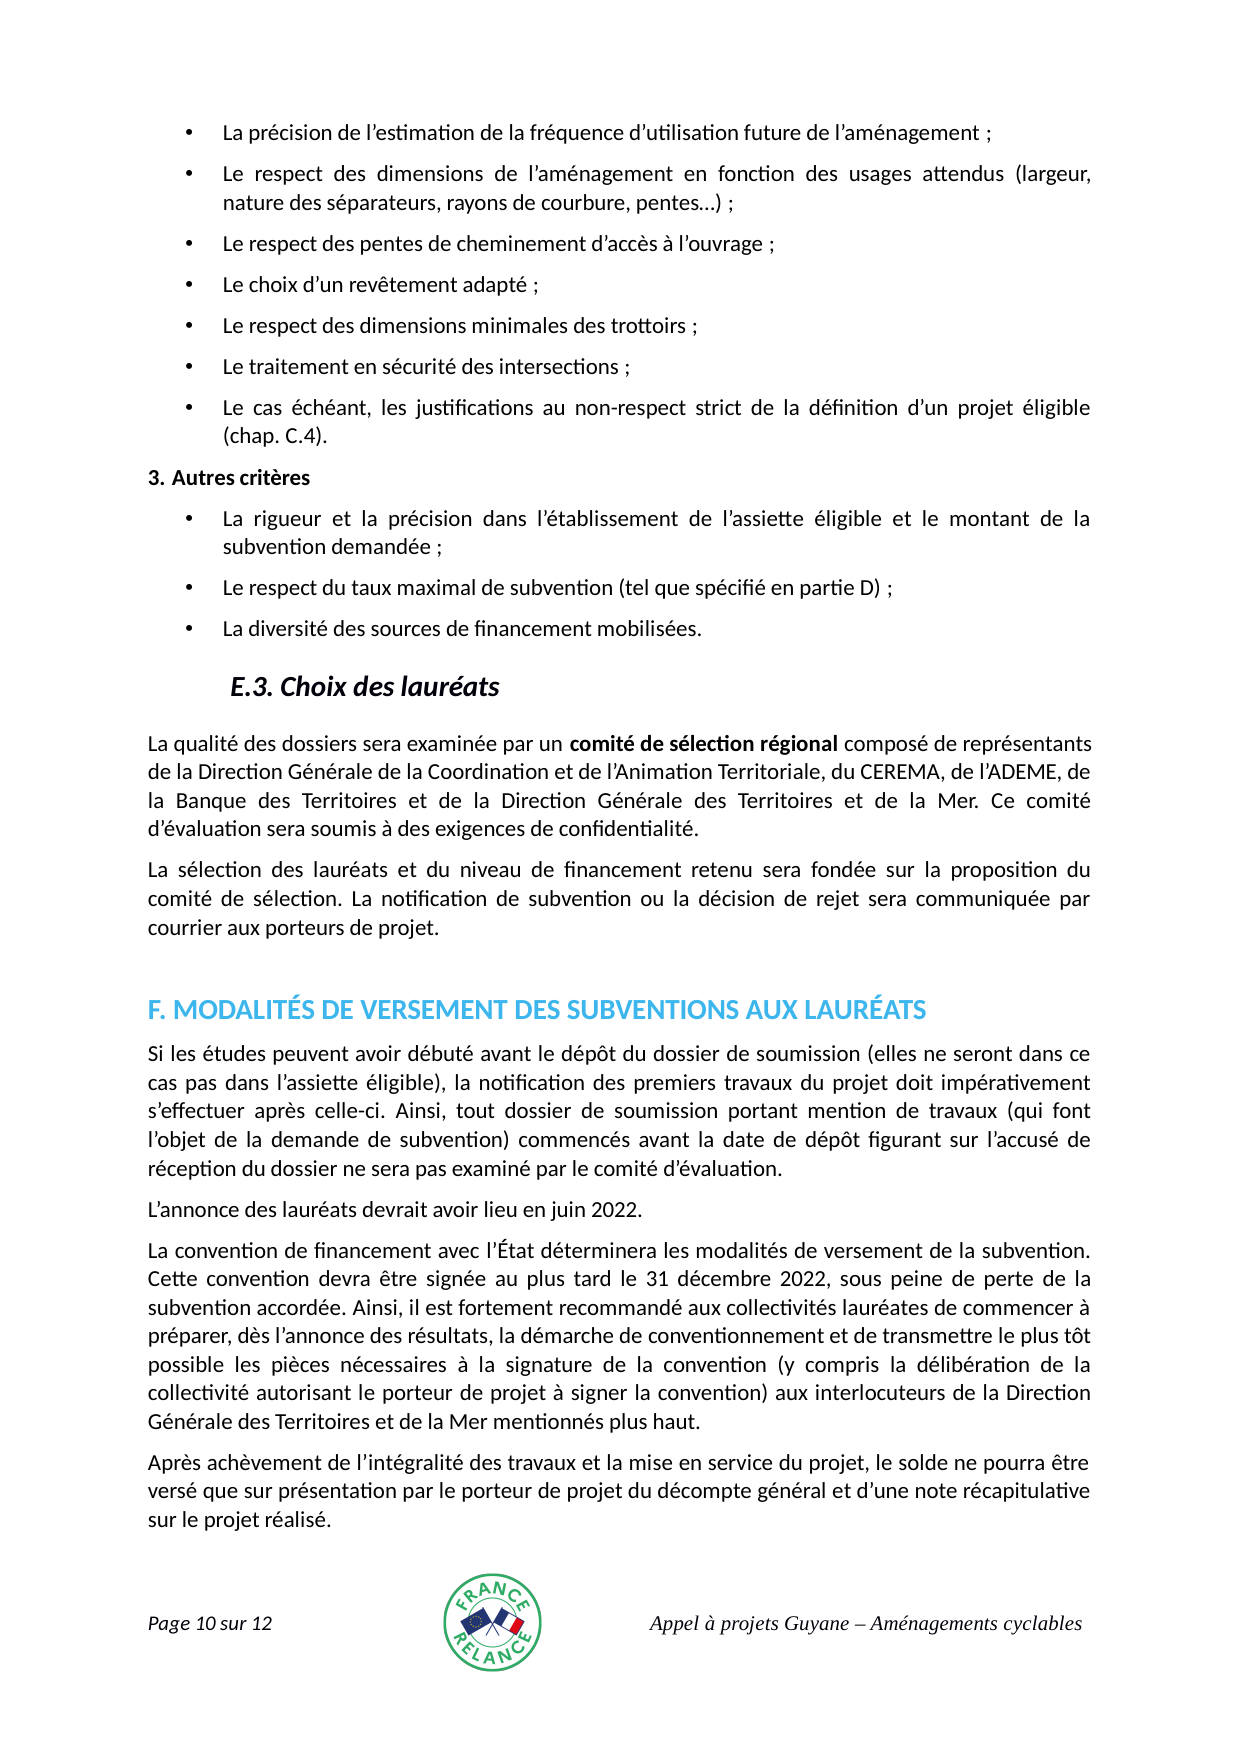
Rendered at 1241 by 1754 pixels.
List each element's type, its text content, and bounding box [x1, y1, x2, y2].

text Si les études peuvent avoir débuté avant le dépôt du dossier de soumission (elles ne seront dans ce cas pas dans l’assiette éligible), la notification des premiers travaux du projet doit impérativement s’effectuer après celle-ci. Ainsi, tout dossier de soumission portant mention de travaux (qui font l’objet de la demande de subvention) commencés avant la date de dépôt figurant sur l’accusé de réception du dossier ne sera pas examiné par le comité d’évaluation. [148, 1039, 1093, 1182]
text La sélection des lauréats et du niveau de financement retenu sera fondée sur la proposition du comité de sélection. La notification de subvention ou la décision de rejet sera communiquée par courrier aux porteurs de projet. [148, 855, 1093, 941]
list Le choix d’un revêtement adapté ; [185, 270, 1093, 298]
list La précision de l’estimation de la fréquence d’utilisation future de l’aménagement ; [185, 118, 1093, 147]
list Le respect des pentes de cheminement d’accès à l’ouvrage ; [185, 229, 1093, 257]
text La qualité des dossiers sera examinée par un comité de sélection régional composé de représentants de la Direction Générale de la Coordination et de l’Animation Territoriale, du CEREMA, de l’ADEME, de la Banque des Territoires et de la Direction Générale des Territoires et de la Mer. Ce comité d’évaluation sera soumis à des exigences de confidentialité. [148, 729, 1093, 843]
list Le respect des dimensions minimales des trottoirs ; [185, 311, 1093, 339]
text Après achèvement de l’intégralité des travaux et la mise en service du projet, le solde ne pourra être versé que sur présentation par le porteur de projet du décompte général et d’une note récapitulative sur le projet réalisé. [148, 1448, 1093, 1533]
list Le respect des dimensions de l’aménagement en fonction des usages attendus (largeur, nature des séparateurs, rayons de courbure, pentes…) ; [185, 159, 1093, 216]
list La diversité des sources de financement mobilisées. [185, 614, 1093, 643]
text L’annonce des lauréats devrait avoir lieu en juin 2022. [148, 1194, 1093, 1223]
subtitle E.3. Choix des lauréats [185, 668, 1093, 704]
text 3. Autres critères [148, 462, 1093, 491]
picture [440, 1570, 545, 1675]
list La rigueur et la précision dans l’établissement de l’assiette éligible et le montant de la subvention demandée ; [185, 503, 1093, 561]
list Le cas échéant, les justifications au non-respect strict de la définition d’un projet éligible (chap. C.4). [185, 393, 1093, 450]
subtitle F. MODALITÉS DE VERSEMENT DES SUBVENTIONS AUX LAURÉATS [148, 991, 1093, 1027]
list Le traitement en sécurité des intersections ; [185, 352, 1093, 380]
text La convention de financement avec l’État déterminera les modalités de versement de la subvention. Cette convention devra être signée au plus tard le 31 décembre 2022, sous peine de perte de la subvention accordée. Ainsi, il est fortement recommandé aux collectivités lauréates de commencer à préparer, dès l’annonce des résultats, la démarche de conventionnement et de transmettre le plus tôt possible les pièces nécessaires à la signature de la convention (y compris la délibération de la collectivité autorisant le porteur de projet à signer la convention) aux interlocuteurs de la Direction Générale des Territoires et de la Mer mentionnés plus haut. [148, 1236, 1093, 1435]
list Le respect du taux maximal de subvention (tel que spécifié en partie D) ; [185, 573, 1093, 602]
